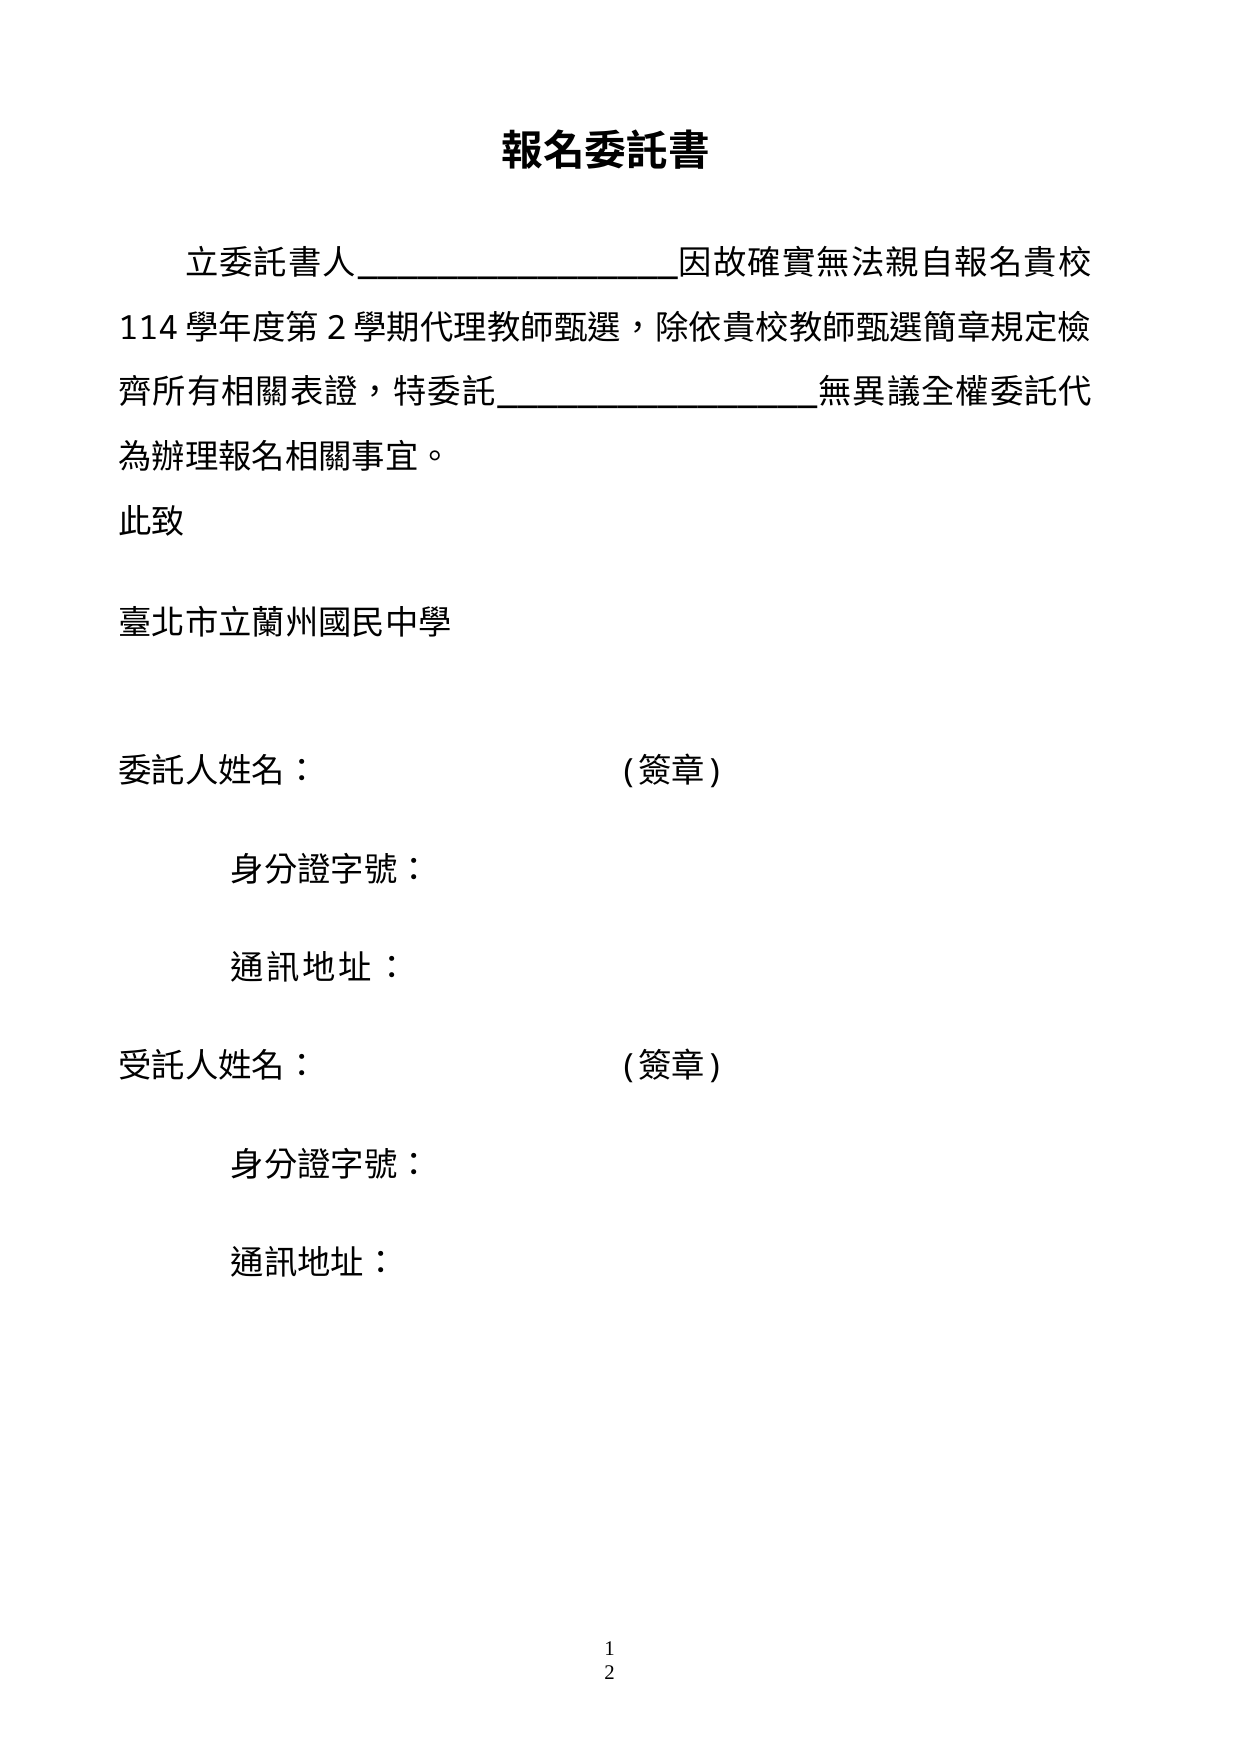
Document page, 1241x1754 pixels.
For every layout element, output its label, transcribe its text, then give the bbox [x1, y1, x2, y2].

text 身分證字號： [231, 1138, 1092, 1186]
text 受託人姓名： (簽章) [118, 1039, 1092, 1088]
text 身分證字號： [231, 843, 1092, 891]
text 通訊地址： [231, 941, 1092, 989]
subtitle 報名委託書 [118, 117, 1092, 178]
text 此致 [118, 481, 1092, 546]
text 通訊地址： [231, 1236, 1092, 1284]
text 臺北市立蘭州國民中學 [118, 596, 1092, 644]
text 立委託書人________________因故確實無法親自報名貴校114學年度第2學期代理教師甄選，除依貴校教師甄選簡章規定檢齊所有相關表證，特委託________________無異議全權委託代為辦理報名相關事宜。 [118, 223, 1092, 481]
text 委託人姓名： (簽章) [118, 744, 1092, 793]
